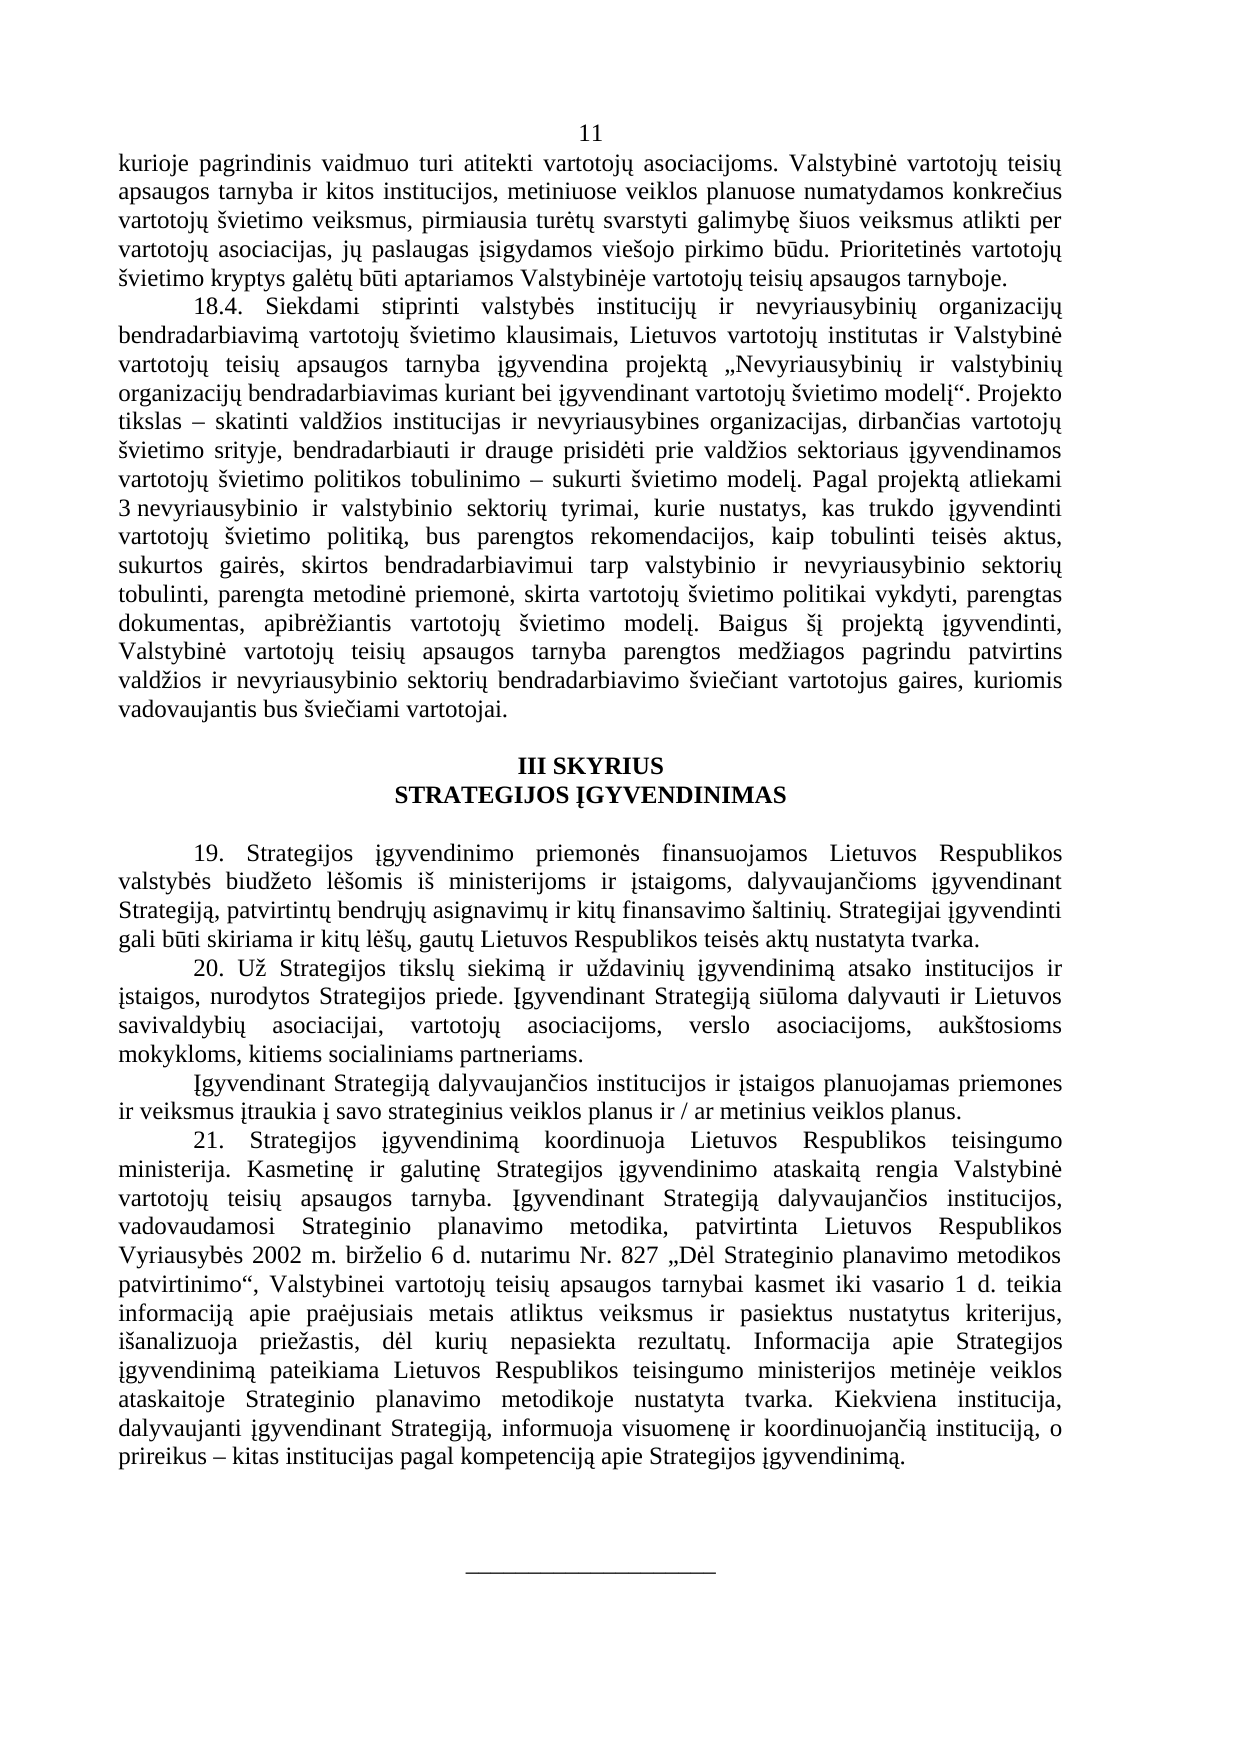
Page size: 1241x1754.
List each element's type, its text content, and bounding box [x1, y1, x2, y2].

text –––––––––––––––––––– [118, 1556, 1063, 1585]
text 21. Strategijos įgyvendinimą koordinuoja Lietuvos Respublikos teisingumo ministerija. Kasmetinę ir galutinę Strategijos įgyvendinimo ataskaitą rengia Valstybinė vartotojų teisių apsaugos tarnyba. Įgyvendinant Strategiją dalyvaujančios institucijos, vadovaudamosi Strateginio planavimo metodika, patvirtinta Lietuvos Respublikos Vyriausybės 2002 m. birželio 6 d. nutarimu Nr. 827 „Dėl Strateginio planavimo metodikos patvirtinimo“, Valstybinei vartotojų teisių apsaugos tarnybai kasmet iki vasario 1 d. teikia informaciją apie praėjusiais metais atliktus veiksmus ir pasiektus nustatytus kriterijus, išanalizuoja priežastis, dėl kurių nepasiekta rezultatų. Informacija apie Strategijos įgyvendinimą pateikiama Lietuvos Respublikos teisingumo ministerijos metinėje veiklos ataskaitoje Strateginio planavimo metodikoje nustatyta tvarka. Kiekviena institucija, dalyvaujanti įgyvendinant Strategiją, informuoja visuomenę ir koordinuojančią instituciją, o prireikus – kitas institucijas pagal kompetenciją apie Strategijos įgyvendinimą. [118, 1125, 1063, 1470]
text 20. Už Strategijos tikslų siekimą ir uždavinių įgyvendinimą atsako institucijos ir įstaigos, nurodytos Strategijos priede. Įgyvendinant Strategiją siūloma dalyvauti ir Lietuvos savivaldybių asociacijai, vartotojų asociacijoms, verslo asociacijoms, aukštosioms mokykloms, kitiems socialiniams partneriams. [118, 953, 1063, 1068]
text 18.4. Siekdami stiprinti valstybės institucijų ir nevyriausybinių organizacijų bendradarbiavimą vartotojų švietimo klausimais, Lietuvos vartotojų institutas ir Valstybinė vartotojų teisių apsaugos tarnyba įgyvendina projektą „Nevyriausybinių ir valstybinių organizacijų bendradarbiavimas kuriant bei įgyvendinant vartotojų švietimo modelį“. Projekto tikslas – skatinti valdžios institucijas ir nevyriausybines organizacijas, dirbančias vartotojų švietimo srityje, bendradarbiauti ir drauge prisidėti prie valdžios sektoriaus įgyvendinamos vartotojų švietimo politikos tobulinimo – sukurti švietimo modelį. Pagal projektą atliekami 3 nevyriausybinio ir valstybinio sektorių tyrimai, kurie nustatys, kas trukdo įgyvendinti vartotojų švietimo politiką, bus parengtos rekomendacijos, kaip tobulinti teisės aktus, sukurtos gairės, skirtos bendradarbiavimui tarp valstybinio ir nevyriausybinio sektorių tobulinti, parengta metodinė priemonė, skirta vartotojų švietimo politikai vykdyti, parengtas dokumentas, apibrėžiantis vartotojų švietimo modelį. Baigus šį projektą įgyvendinti, Valstybinė vartotojų teisių apsaugos tarnyba parengtos medžiagos pagrindu patvirtins valdžios ir nevyriausybinio sektorių bendradarbiavimo šviečiant vartotojus gaires, kuriomis vadovaujantis bus šviečiami vartotojai. [118, 291, 1063, 723]
text STRATEGIJOS ĮGYVENDINIMAS [118, 780, 1063, 809]
text Įgyvendinant Strategiją dalyvaujančios institucijos ir įstaigos planuojamas priemones ir veiksmus įtraukia į savo strateginius veiklos planus ir / ar metinius veiklos planus. [118, 1068, 1063, 1125]
text kurioje pagrindinis vaidmuo turi atitekti vartotojų asociacijoms. Valstybinė vartotojų teisių apsaugos tarnyba ir kitos institucijos, metiniuose veiklos planuose numatydamos konkrečius vartotojų švietimo veiksmus, pirmiausia turėtų svarstyti galimybę šiuos veiksmus atlikti per vartotojų asociacijas, jų paslaugas įsigydamos viešojo pirkimo būdu. Prioritetinės vartotojų švietimo kryptys galėtų būti aptariamos Valstybinėje vartotojų teisių apsaugos tarnyboje. [118, 148, 1063, 291]
text III SKYRIUS [118, 751, 1063, 780]
text 19. Strategijos įgyvendinimo priemonės finansuojamos Lietuvos Respublikos valstybės biudžeto lėšomis iš ministerijoms ir įstaigoms, dalyvaujančioms įgyvendinant Strategiją, patvirtintų bendrųjų asignavimų ir kitų finansavimo šaltinių. Strategijai įgyvendinti gali būti skiriama ir kitų lėšų, gautų Lietuvos Respublikos teisės aktų nustatyta tvarka. [118, 838, 1063, 953]
